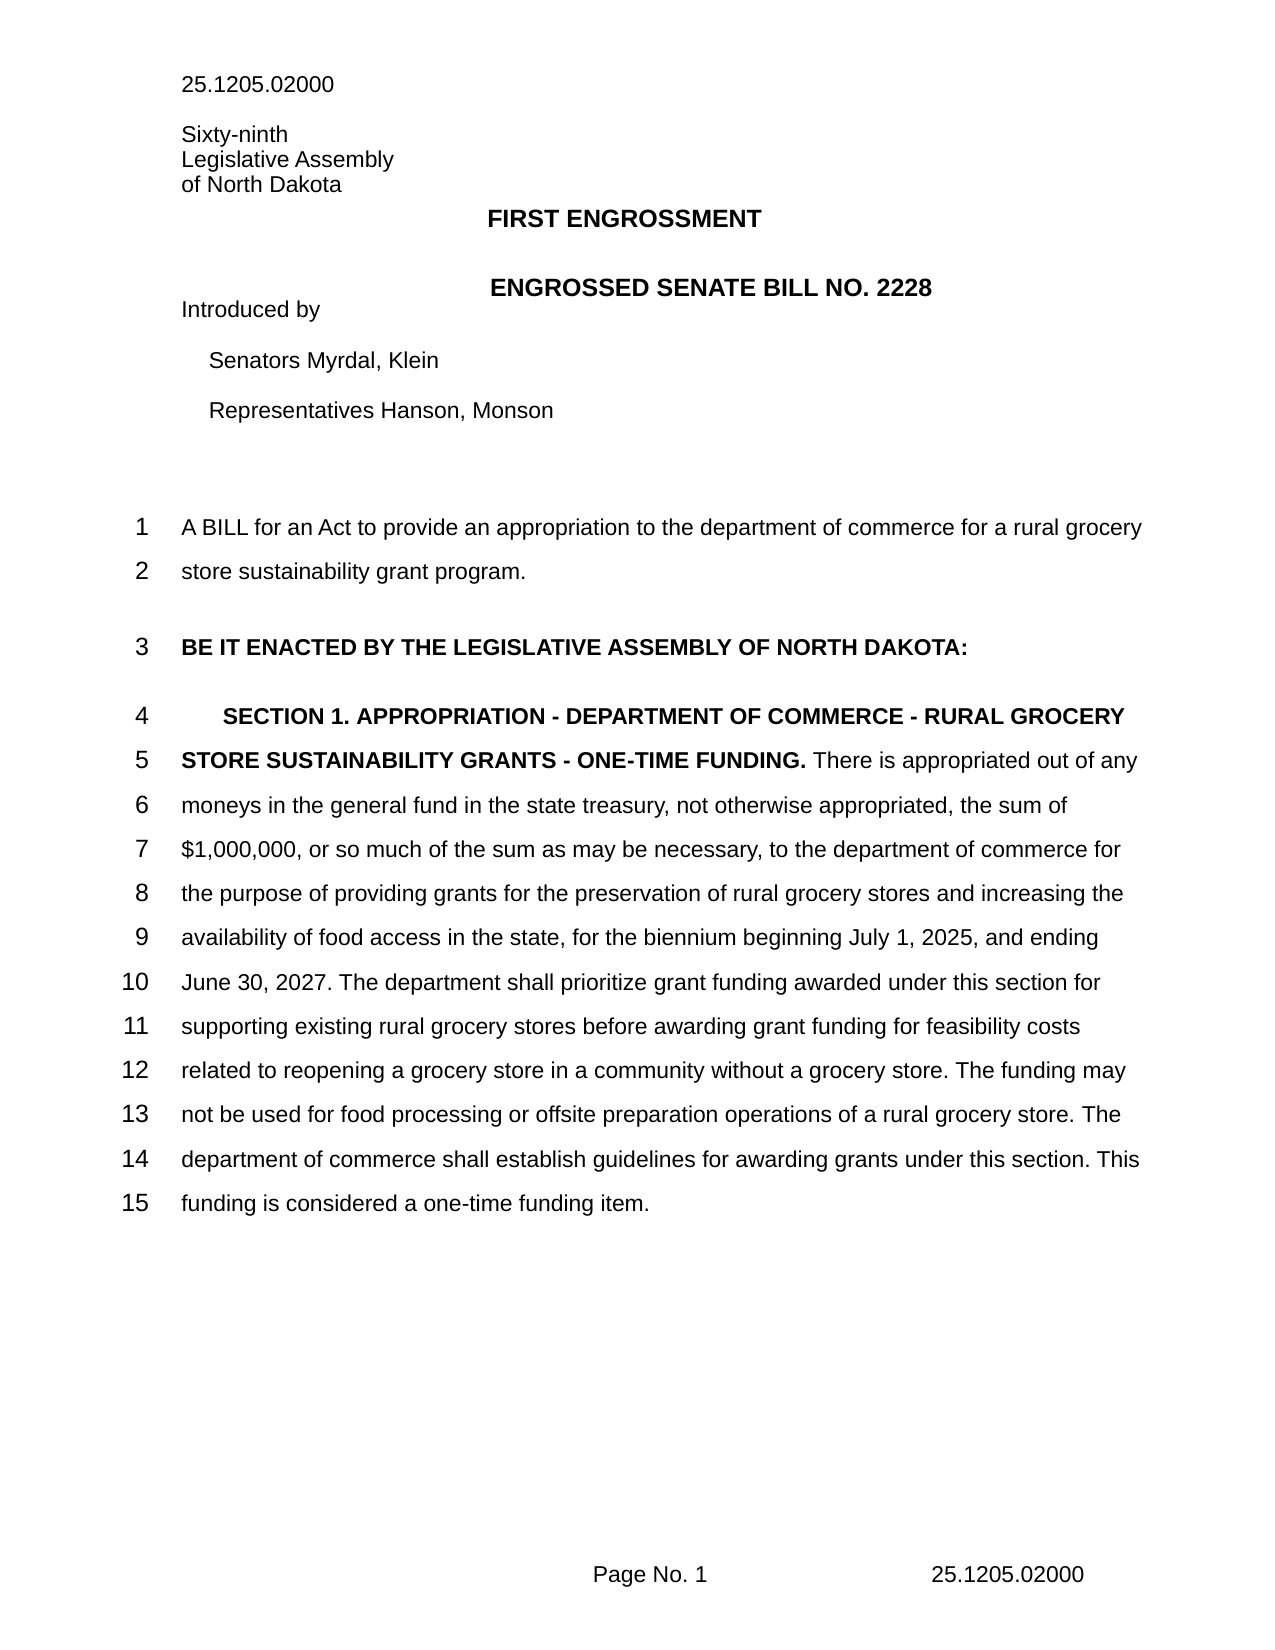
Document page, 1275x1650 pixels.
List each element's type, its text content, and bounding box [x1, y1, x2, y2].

text Senators Myrdal, Klein [208, 350, 1154, 373]
title FIRST ENGROSSMENT [487, 206, 762, 233]
text Sixty-ninth [181, 123, 1154, 148]
text Introduced by [181, 298, 1154, 323]
text of North Dakota [181, 173, 1154, 198]
title A BILL for an Act to provide an appropriation to the department of commerce for a rural grocery store sustainability grant program. [181, 500, 1154, 588]
text SECTION 1. APPROPRIATION - DEPARTMENT OF COMMERCE - RURAL GROCERY STORE SUSTAINABILITY GRANTS - ONE‑TIME FUNDING. There is appropriated out of any moneys in the general fund in the state treasury, not otherwise appropriated, the sum of $1,000,000, or so much of the sum as may be necessary, to the department of commerce for the purpose of providing grants for the preservation of rural grocery stores and increasing the availability of food access in the state, for the biennium beginning July 1, 2025, and ending June 30, 2027. The department shall prioritize grant funding awarded under this section for supporting existing rural grocery stores before awarding grant funding for feasibility costs related to reopening a grocery store in a community without a grocery store. The funding may not be used for food processing or offsite preparation operations of a rural grocery store. The department of commerce shall establish guidelines for awarding grants under this section. This funding is considered a one‑time funding item. [181, 689, 1154, 1220]
text 25.1205.02000 [181, 73, 1154, 98]
text BE IT ENACTED BY THE LEGISLATIVE ASSEMBLY OF NORTH DAKOTA: [181, 620, 1154, 664]
text Legislative Assembly [181, 148, 1154, 173]
text Representatives Hanson, Monson [208, 400, 1154, 423]
title ENGROSSED Senate BILL NO. 2228 [490, 272, 932, 301]
